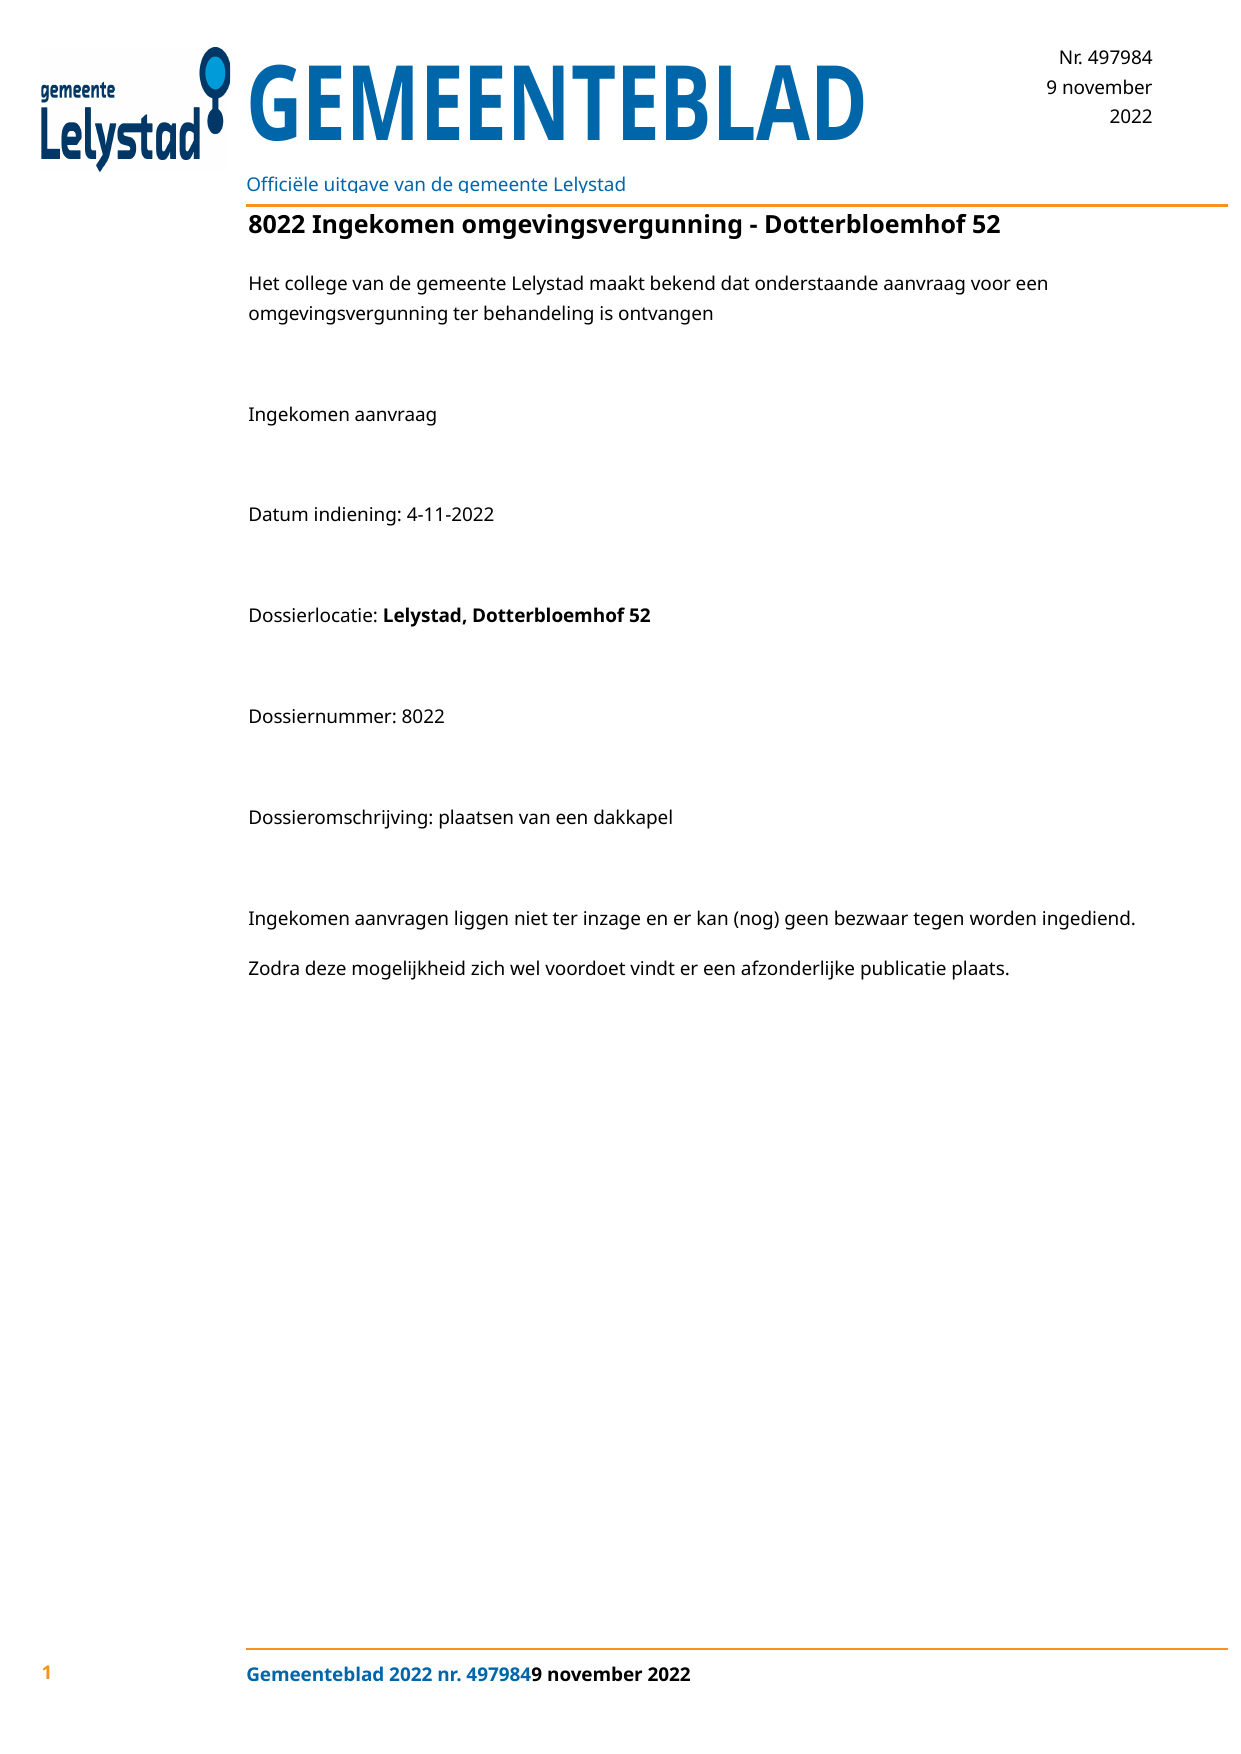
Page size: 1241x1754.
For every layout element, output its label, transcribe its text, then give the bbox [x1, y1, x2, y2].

text Dossieromschrijving: plaatsen van een dakkapel [248, 804, 1152, 830]
text Ingekomen aanvragen liggen niet ter inzage en er kan (nog) geen bezwaar tegen worden ingediend. [248, 905, 1152, 931]
text Dossiernummer: 8022 [248, 703, 1152, 729]
text Datum indiening: 4-11-2022 [248, 502, 1152, 527]
text Dossierlocatie: Lelystad, Dotterbloemhof 52 [248, 602, 1152, 628]
text 8022 Ingekomen omgevingsvergunning - Dotterbloemhof 52 [248, 207, 1152, 241]
text Zodra deze mogelijkheid zich wel voordoet vindt er een afzonderlijke publicatie plaats. [248, 955, 1152, 981]
picture [41, 47, 231, 172]
text Ingekomen aanvraag [248, 401, 1152, 426]
text Het college van de gemeente Lelystad maakt bekend dat onderstaande aanvraag voor een omgevingsvergunning ter behandeling is ontvangen [248, 270, 1152, 326]
